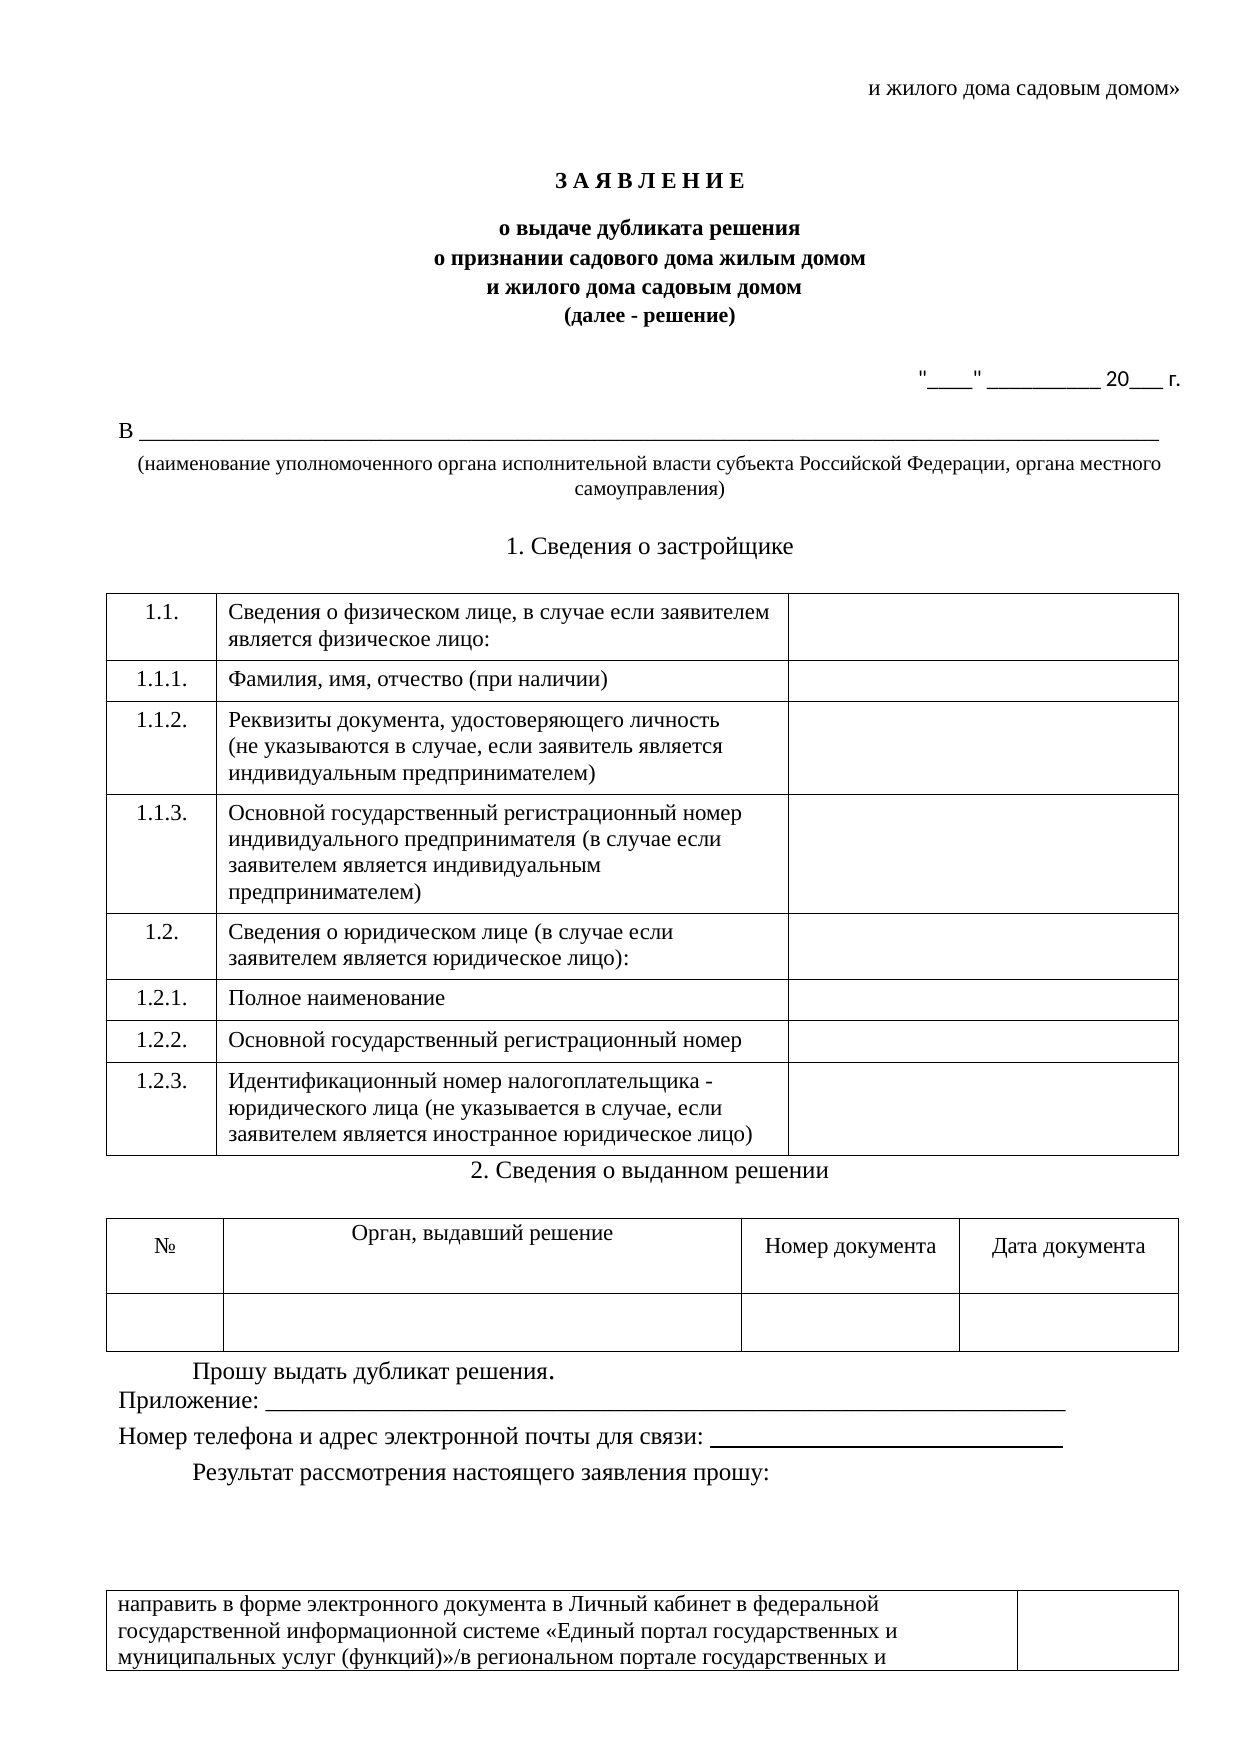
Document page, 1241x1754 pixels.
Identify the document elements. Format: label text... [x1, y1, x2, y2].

list и жилого дома садовым домом» [193, 74, 1181, 100]
table_cell Фамилия, имя, отчество (при наличии) [217, 661, 788, 701]
table_header Номер документа [742, 1219, 959, 1292]
table_cell Реквизиты документа, удостоверяющего личность (не указываются в случае, если заявитель является индивидуальным предпринимателем) [217, 702, 788, 794]
text о признании садового дома жилым домом [118, 244, 1181, 270]
table_cell Основной государственный регистрационный номер [217, 1021, 788, 1062]
table_cell 1.2.2. [107, 1021, 216, 1062]
table_cell [107, 1294, 223, 1351]
table_header № [107, 1219, 223, 1292]
table_header 1.1. [107, 594, 216, 659]
table_header [789, 594, 1178, 659]
table_header направить в форме электронного документа в Личный кабинет в федеральной государственной информационной системе «Единый портал государственных и муниципальных услуг (функций)»/в региональном портале государственных и [107, 1591, 1017, 1669]
text 2. Сведения о выданном решении [118, 1156, 1181, 1184]
text "____" __________ 20___ г. [118, 364, 1181, 392]
text о выдаче дубликата решения [118, 214, 1181, 241]
text 1. Сведения о застройщике [118, 531, 1181, 560]
table_cell 1.2.3. [107, 1063, 216, 1154]
table_cell [789, 980, 1178, 1020]
table_header Дата документа [960, 1219, 1178, 1292]
text Приложение: ________________________________________________________________ [118, 1385, 1181, 1414]
table_cell Полное наименование [217, 980, 788, 1020]
table_cell 1.1.2. [107, 702, 216, 794]
table_cell 1.2. [107, 914, 216, 979]
table_cell [789, 1063, 1178, 1154]
text В _________________________________________________________________________________________ [118, 417, 1181, 443]
table_cell 1.1.1. [107, 661, 216, 701]
text Прошу выдать дубликат решения. [118, 1352, 1181, 1385]
table_cell Основной государственный регистрационный номер индивидуального предпринимателя (в случае если заявителем является индивидуальным предпринимателем) [217, 795, 788, 913]
table_cell [789, 795, 1178, 913]
text (наименование уполномоченного органа исполнительной власти субъекта Российской Федерации, органа местного самоуправления) [118, 450, 1181, 500]
text З А Я В Л Е Н И Е [118, 167, 1181, 194]
table_cell 1.2.1. [107, 980, 216, 1020]
table_header Сведения о физическом лице, в случае если заявителем является физическое лицо: [217, 594, 788, 659]
table_cell [789, 702, 1178, 794]
table_header [1018, 1591, 1178, 1669]
table_cell [789, 914, 1178, 979]
table_header Орган, выдавший решение [224, 1219, 741, 1292]
table_cell Сведения о юридическом лице (в случае если заявителем является юридическое лицо): [217, 914, 788, 979]
text и жилого дома садовым домом [118, 273, 1181, 299]
table_cell [224, 1294, 741, 1351]
table_cell [789, 1021, 1178, 1062]
text Номер телефона и адрес электронной почты для связи: [118, 1421, 1181, 1450]
table_cell [742, 1294, 959, 1351]
text (далее - решение) [118, 302, 1181, 327]
table_cell Идентификационный номер налогоплательщика - юридического лица (не указывается в случае, если заявителем является иностранное юридическое лицо) [217, 1063, 788, 1154]
text Результат рассмотрения настоящего заявления прошу: [118, 1457, 1181, 1486]
table_cell [960, 1294, 1178, 1351]
table_cell 1.1.3. [107, 795, 216, 913]
table_cell [789, 661, 1178, 701]
